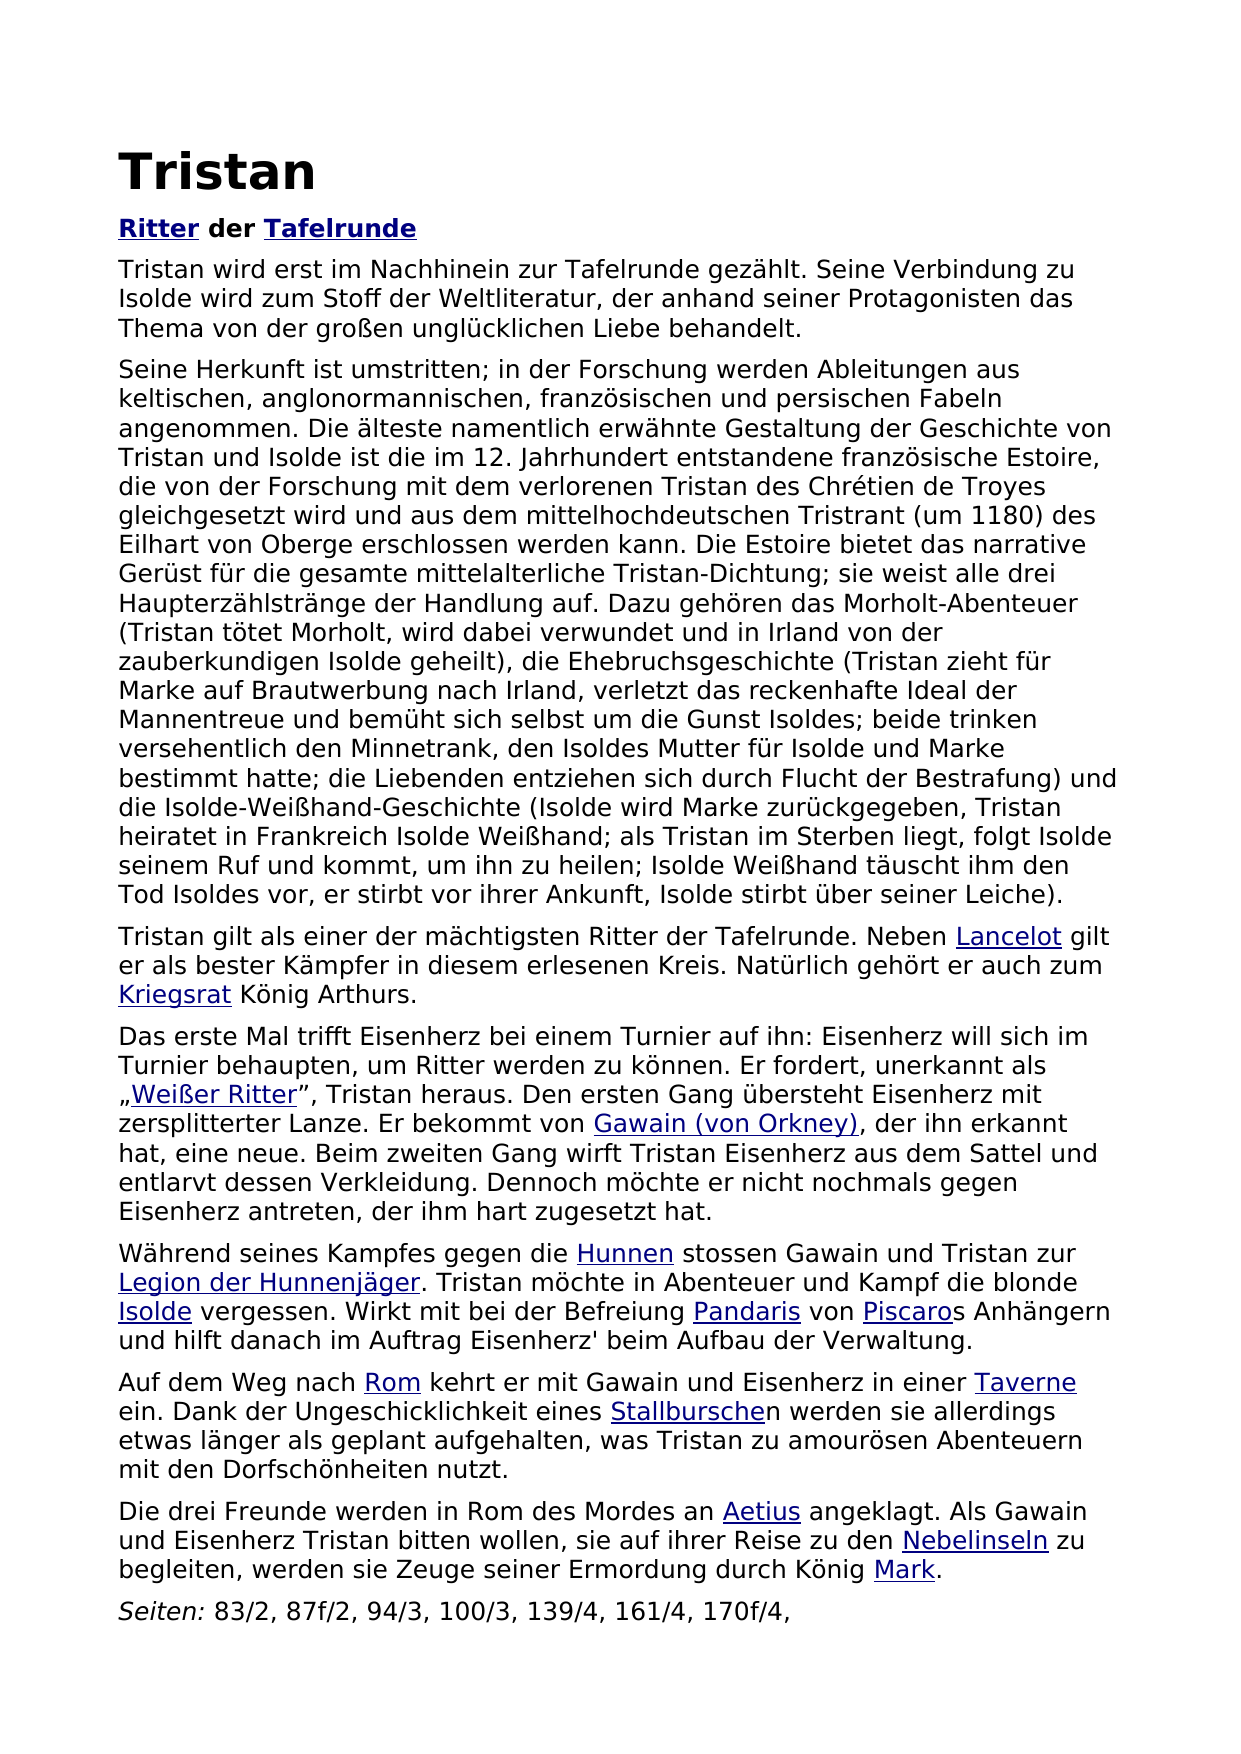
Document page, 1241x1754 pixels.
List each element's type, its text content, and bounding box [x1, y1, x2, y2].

text Tristan wird erst im Nachhinein zur Tafelrunde gezählt. Seine Verbindung zu Isolde wird zum Stoff der Weltliteratur, der anhand seiner Protagonisten das Thema von der großen unglücklichen Liebe behandelt. [118, 256, 1122, 343]
text Tristan gilt als einer der mächtigsten Ritter der Tafelrunde. Neben Lancelot gilt er als bester Kämpfer in diesem erlesenen Kreis. Natürlich gehört er auch zum Kriegsrat König Arthurs. [118, 922, 1122, 1010]
text Während seines Kampfes gegen die Hunnen stossen Gawain und Tristan zur Legion der Hunnenjäger. Tristan möchte in Abenteuer und Kampf die blonde Isolde vergessen. Wirkt mit bei der Befreiung Pandaris von Piscaros Anhängern und hilft danach im Auftrag Eisenherz' beim Aufbau der Verwaltung. [118, 1239, 1122, 1356]
text Seine Herkunft ist umstritten; in der Forschung werden Ableitungen aus keltischen, anglonormannischen, französischen und persischen Fabeln angenommen. Die älteste namentlich erwähnte Gestaltung der Geschichte von Tristan und Isolde ist die im 12. Jahrhundert entstandene französische Estoire, die von der Forschung mit dem verlorenen Tristan des Chrétien de Troyes gleichgesetzt wird und aus dem mittelhochdeutschen Tristrant (um 1180) des Eilhart von Oberge erschlossen werden kann. Die Estoire bietet das narrative Gerüst für die gesamte mittelalterliche Tristan-Dichtung; sie weist alle drei Haupterzählstränge der Handlung auf. Dazu gehören das Morholt-Abenteuer (Tristan tötet Morholt, wird dabei verwundet und in Irland von der zauberkundigen Isolde geheilt), die Ehebruchsgeschichte (Tristan zieht für Marke auf Brautwerbung nach Irland, verletzt das reckenhafte Ideal der Mannentreue und bemüht sich selbst um die Gunst Isoldes; beide trinken versehentlich den Minnetrank, den Isoldes Mutter für Isolde und Marke bestimmt hatte; die Liebenden entziehen sich durch Flucht der Bestrafung) und die Isolde-Weißhand-Geschichte (Isolde wird Marke zurückgegeben, Tristan heiratet in Frankreich Isolde Weißhand; als Tristan im Sterben liegt, folgt Isolde seinem Ruf und kommt, um ihn zu heilen; Isolde Weißhand täuscht ihm den Tod Isoldes vor, er stirbt vor ihrer Ankunft, Isolde stirbt über seiner Leiche). [118, 356, 1122, 910]
text Auf dem Weg nach Rom kehrt er mit Gawain und Eisenherz in einer Taverne ein. Dank der Ungeschicklichkeit eines Stallburschen werden sie allerdings etwas länger als geplant aufgehalten, was Tristan zu amourösen Abenteuern mit den Dorfschönheiten nutzt. [118, 1368, 1122, 1485]
subtitle Tristan [118, 143, 1122, 201]
text Seiten: 83/2, 87f/2, 94/3, 100/3, 139/4, 161/4, 170f/4, [118, 1597, 1122, 1626]
text Die drei Freunde werden in Rom des Mordes an Aetius angeklagt. Als Gawain und Eisenherz Tristan bitten wollen, sie auf ihrer Reise zu den Nebelinseln zu begleiten, werden sie Zeuge seiner Ermordung durch König Mark. [118, 1497, 1122, 1585]
text Ritter der Tafelrunde [118, 214, 1122, 243]
text Das erste Mal trifft Eisenherz bei einem Turnier auf ihn: Eisenherz will sich im Turnier behaupten, um Ritter werden zu können. Er fordert, unerkannt als „Weißer Ritter”, Tristan heraus. Den ersten Gang übersteht Eisenherz mit zersplitterter Lanze. Er bekommt von Gawain (von Orkney), der ihn erkannt hat, eine neue. Beim zweiten Gang wirft Tristan Eisenherz aus dem Sattel und entlarvt dessen Verkleidung. Dennoch möchte er nicht nochmals gegen Eisenherz antreten, der ihm hart zugesetzt hat. [118, 1022, 1122, 1226]
